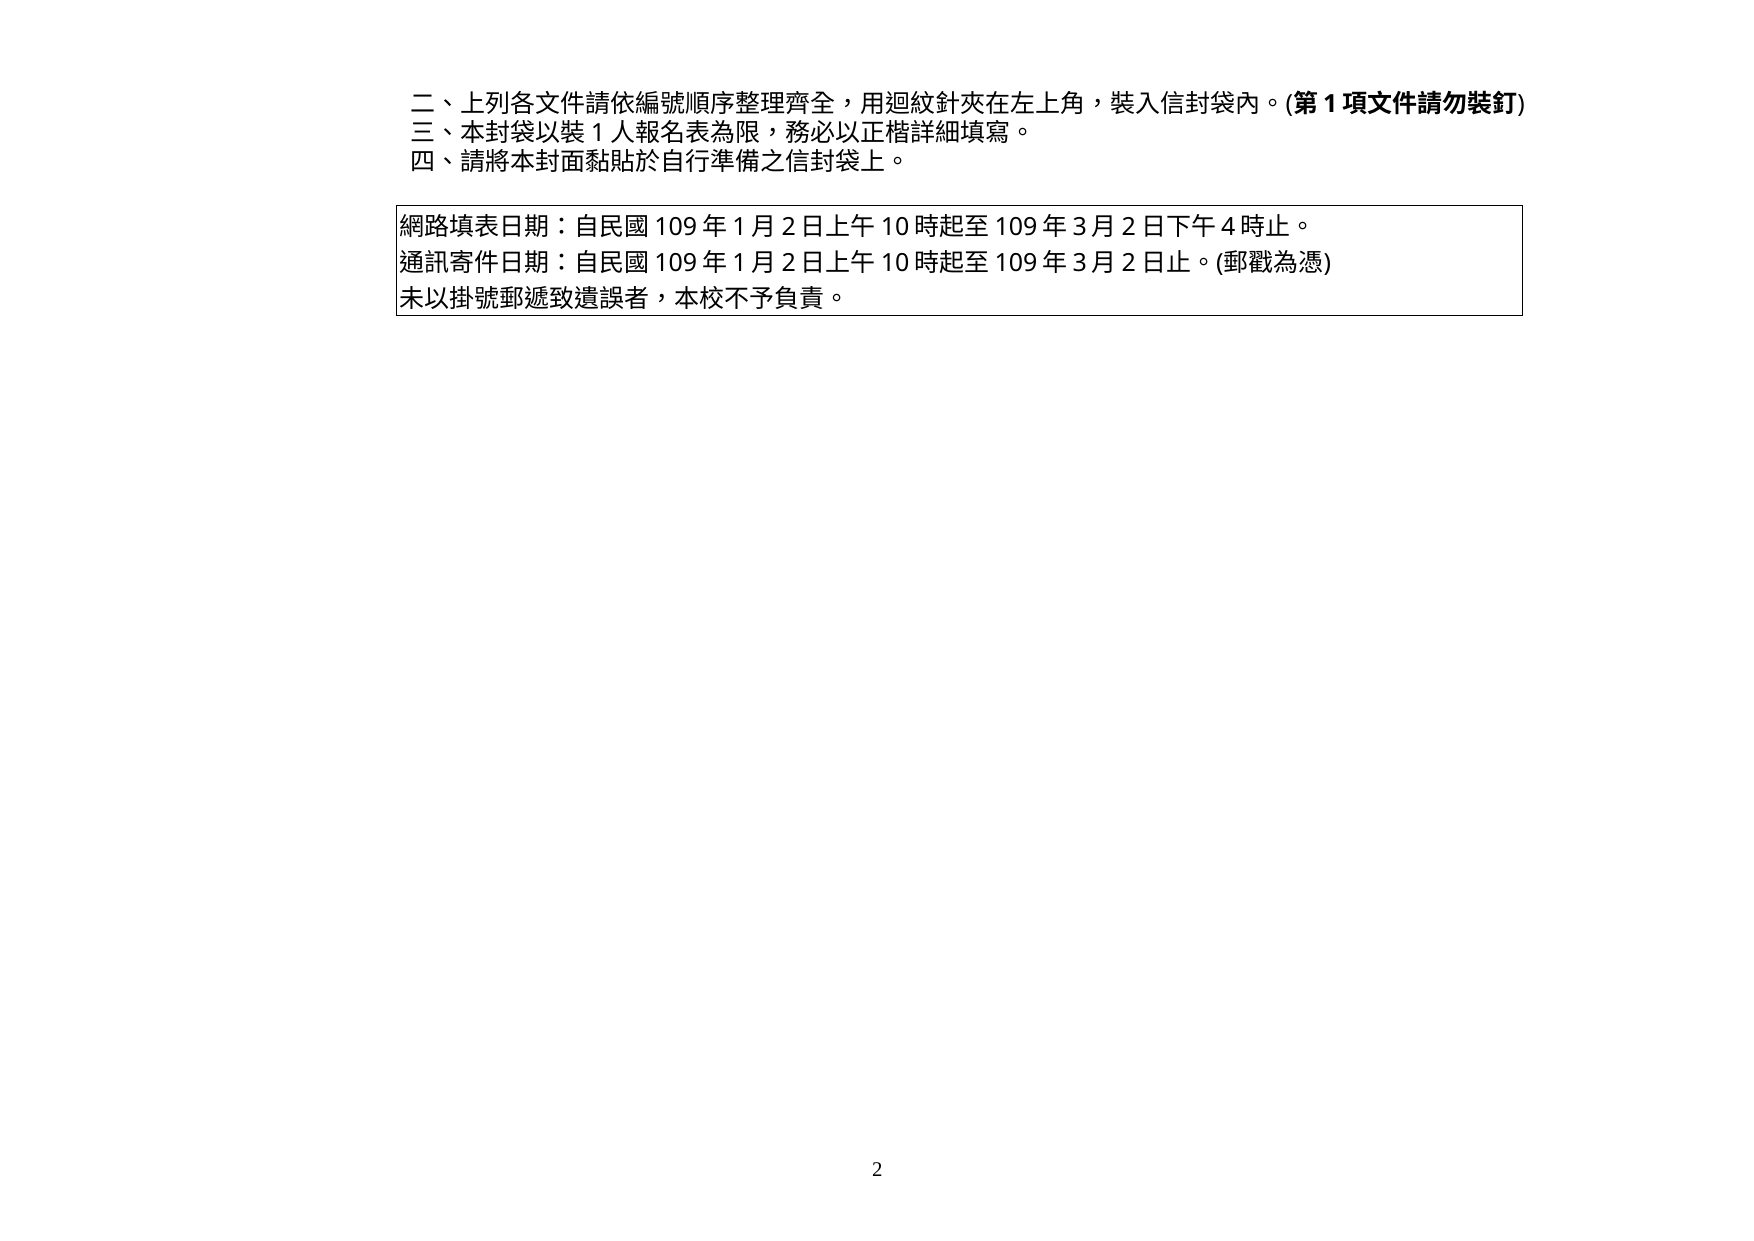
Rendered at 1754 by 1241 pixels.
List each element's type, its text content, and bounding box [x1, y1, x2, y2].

text 四、請將本封面黏貼於自行準備之信封袋上。 [411, 147, 1636, 176]
text 二、上列各文件請依編號順序整理齊全，用迴紋針夾在左上角，裝入信封袋內。(第1項文件請勿裝釘) [410, 89, 1636, 118]
table_header 網路填表日期：自民國109年1月2日上午10時起至109年3月2日下午4時止。 通訊寄件日期：自民國109年1月2日上午10時起至109年3月2日止。(郵戳為憑) 未以掛號郵遞致遺誤者，本校不予負責。 [397, 206, 1522, 315]
text 三、本封袋以裝1人報名表為限，務必以正楷詳細填寫。 [411, 118, 1636, 147]
